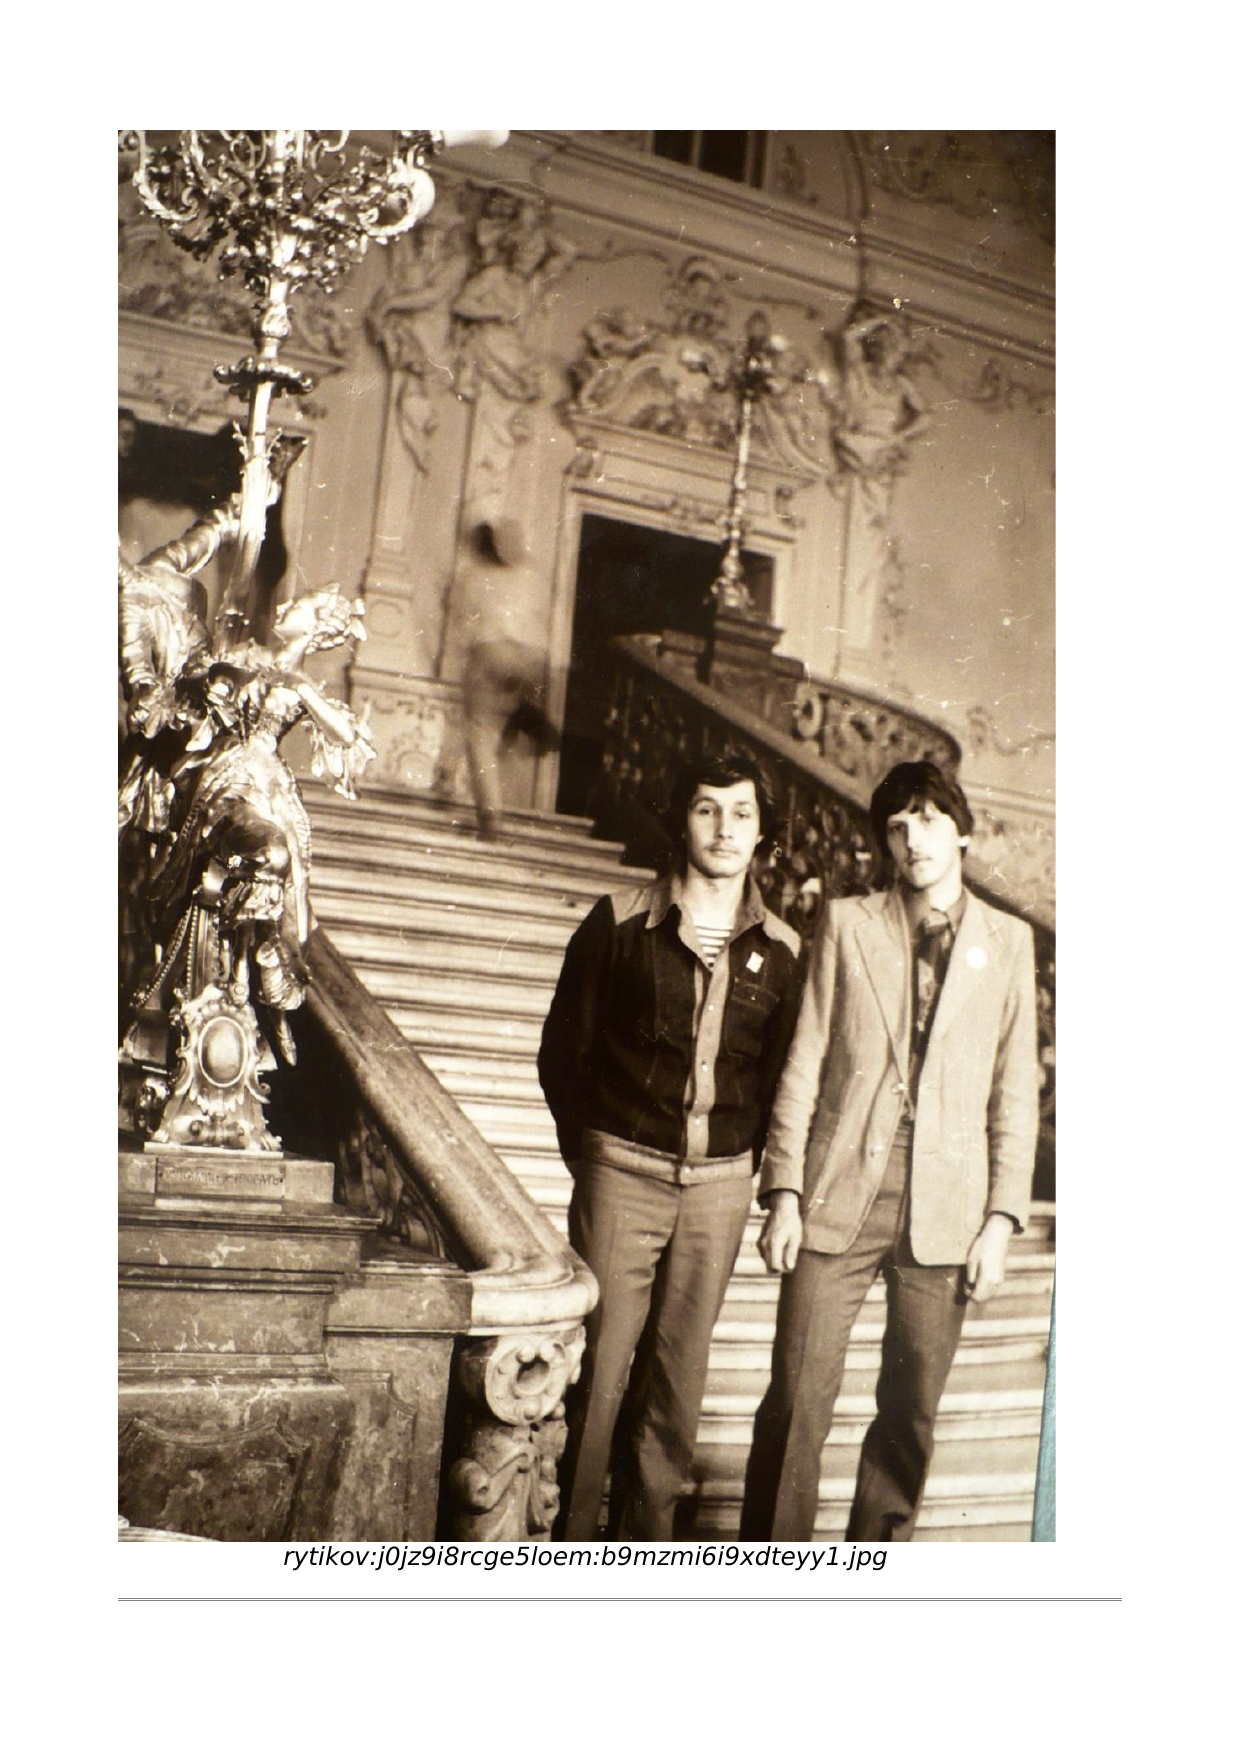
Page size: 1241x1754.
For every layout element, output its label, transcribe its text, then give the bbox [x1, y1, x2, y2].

picture [118, 130, 1056, 1542]
text rytikov:j0jz9i8rcge5loem:b9mzmi6i9xdteyy1.jpg [118, 1542, 1056, 1571]
